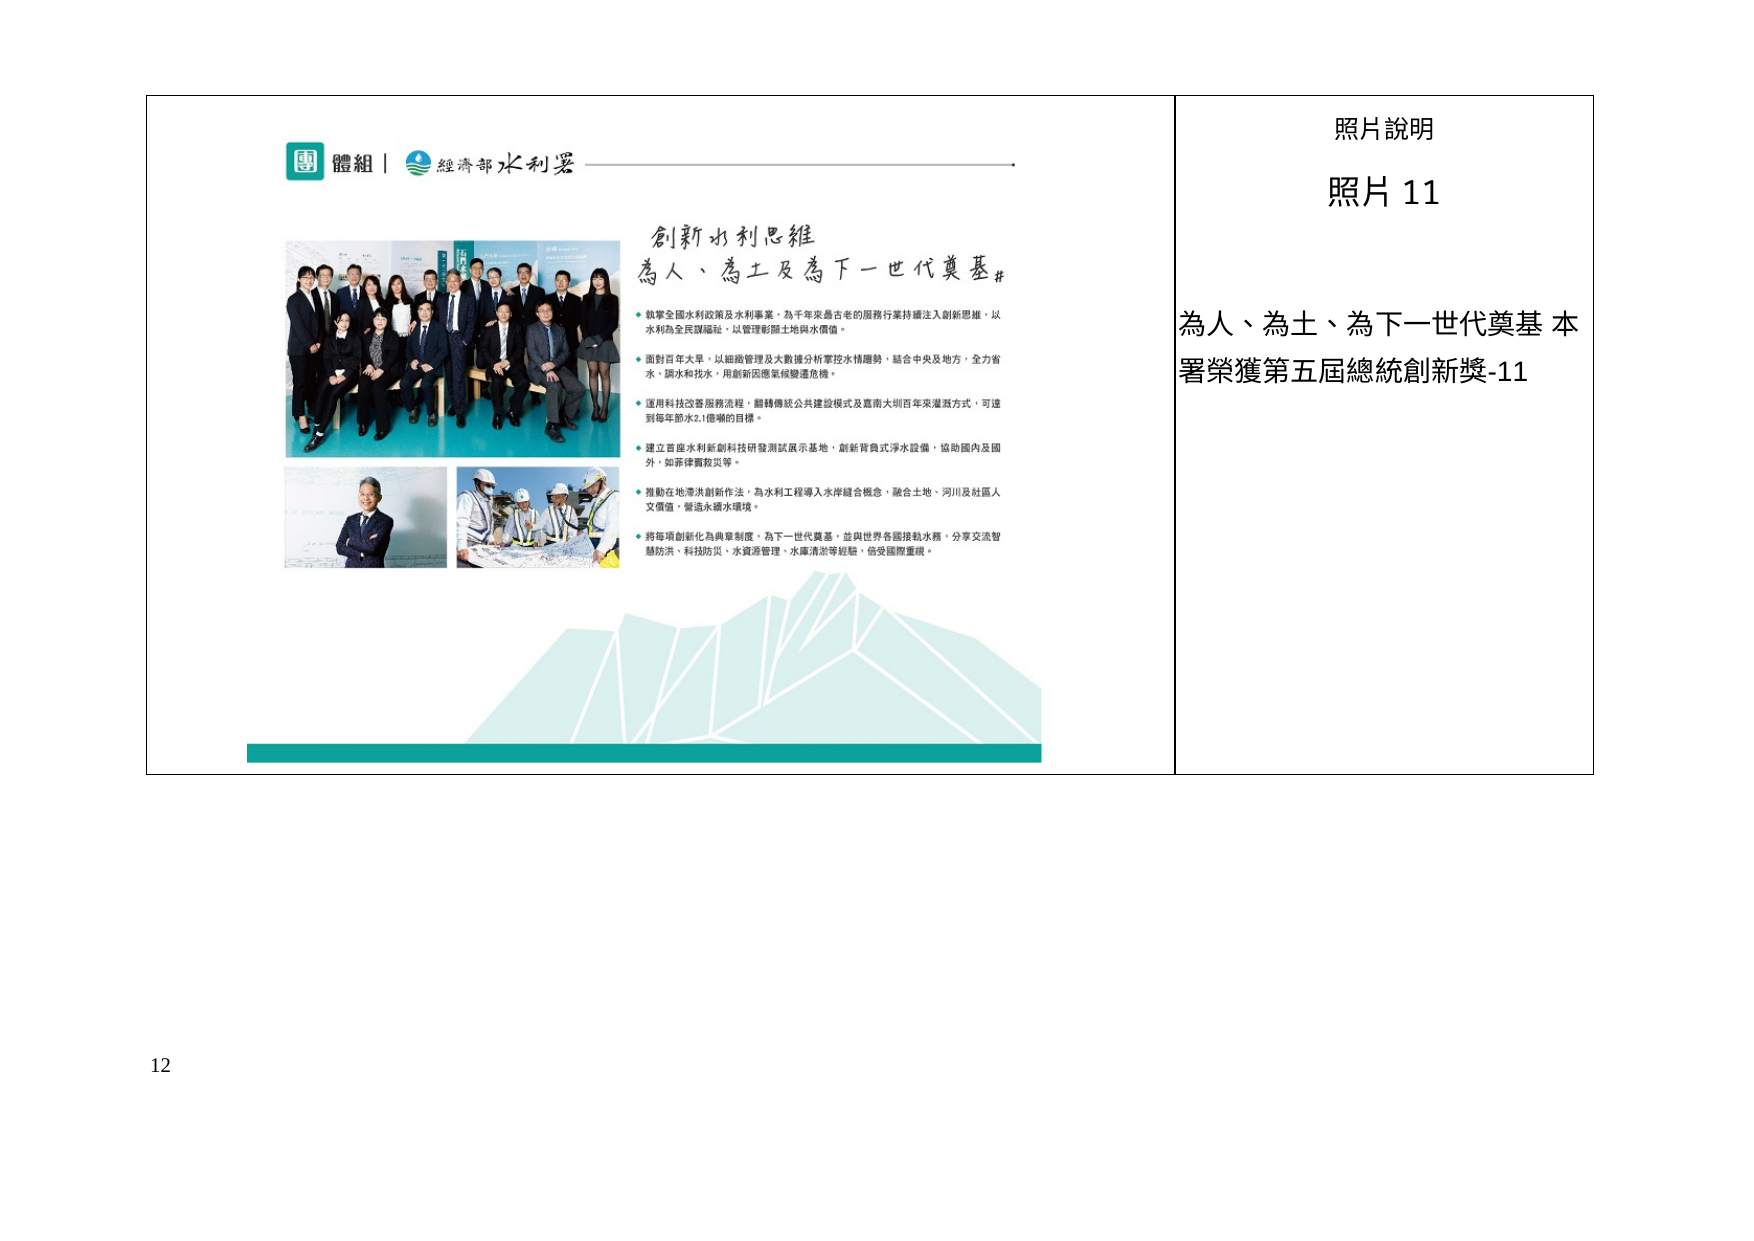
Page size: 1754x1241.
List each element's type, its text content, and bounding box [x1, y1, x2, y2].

table_header [147, 96, 1174, 774]
table_header 照片說明 照片11 為人、為土、為下一世代奠基 本署榮獲第五屆總統創新獎-11 [1176, 96, 1593, 774]
picture [247, 104, 1042, 763]
